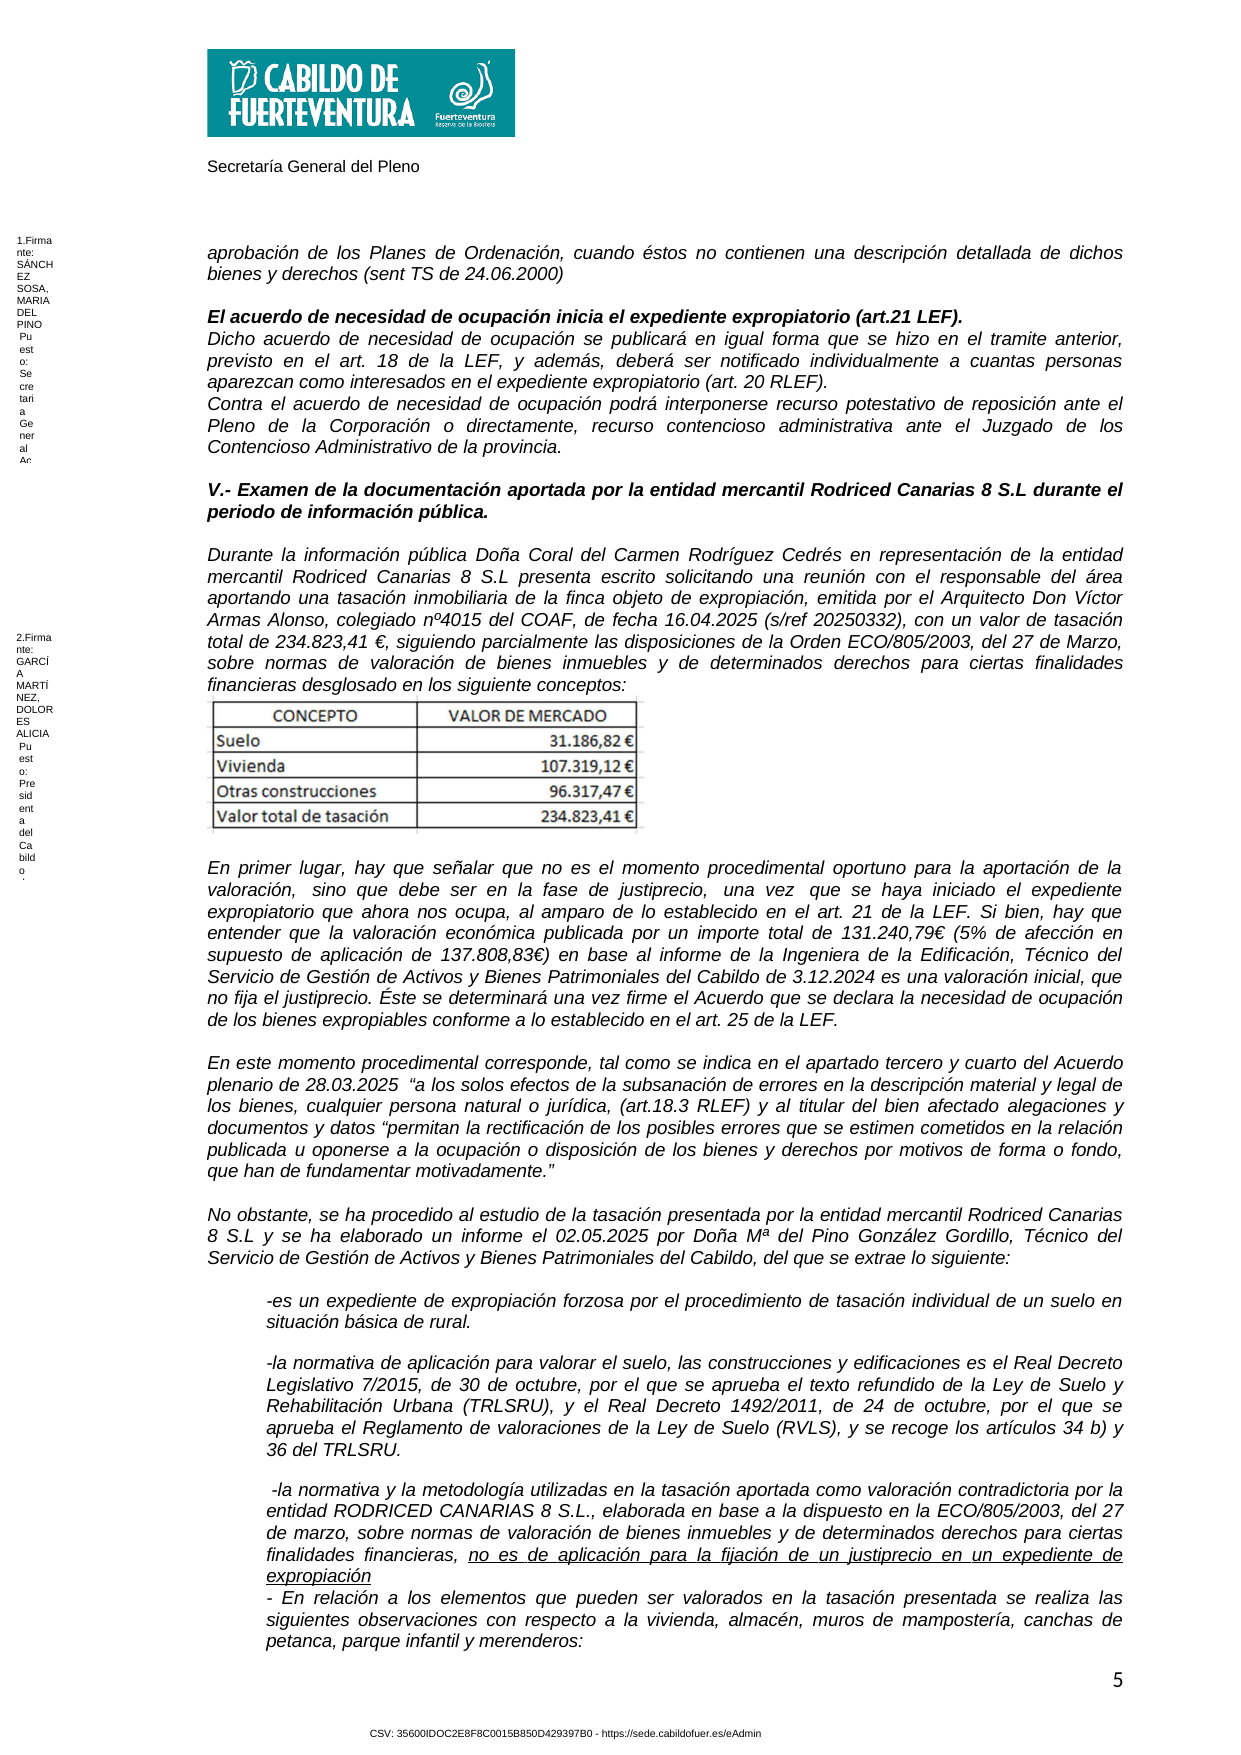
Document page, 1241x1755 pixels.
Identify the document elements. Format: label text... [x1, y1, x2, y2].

subtitle V.- Examen de la documentación aportada por la entidad mercantil Rodriced Canarias 8 S.L durante el periodo de información pública. [207, 479, 1123, 522]
text En este momento procedimental corresponde, tal como se indica en el apartado tercero y cuarto del Acuerdo plenario de 28.03.2025 “a los solos efectos de la subsanación de errores en la descripción material y legal de los bienes, cualquier persona natural o jurídica, (art.18.3 RLEF) y al titular del bien afectado alegaciones y documentos y datos “permitan la rectificación de los posibles errores que se estimen cometidos en la relación publicada u oponerse a la ocupación o disposición de los bienes y derechos por motivos de forma o fondo, que han de fundamentar motivadamente.” [207, 1052, 1123, 1182]
subtitle 5 [203, 1665, 1123, 1693]
text Contra el acuerdo de necesidad de ocupación podrá interponerse recurso potestativo de reposición ante el Pleno de la Corporación o directamente, recurso contencioso administrativa ante el Juzgado de los Contencioso Administrativo de la provincia. [207, 393, 1123, 458]
text Dicho acuerdo de necesidad de ocupación se publicará en igual forma que se hizo en el tramite anterior, previsto en el art. 18 de la LEF, y además, deberá ser notificado individualmente a cuantas personas aparezcan como interesados en el expediente expropiatorio (art. 20 RLEF). [207, 328, 1123, 393]
subtitle El acuerdo de necesidad de ocupación inicia el expediente expropiatorio (art.21 LEF). [207, 306, 1241, 328]
text 1.Firmante: SÁNCHEZ SOSA,MARIA DEL PINO [17, 234, 54, 330]
text aprobación de los Planes de Ordenación, cuando éstos no contienen una descripción detallada de dichos bienes y derechos (sent TS de 24.06.2000) [207, 241, 1123, 285]
text No obstante, se ha procedido al estudio de la tasación presentada por la entidad mercantil Rodriced Canarias 8 S.L y se ha elaborado un informe el 02.05.2025 por Doña Mª del Pino González Gordillo, Técnico del Servicio de Gestión de Activos y Bienes Patrimoniales del Cabildo, del que se extrae lo siguiente: [207, 1203, 1123, 1268]
text -la normativa y la metodología utilizadas en la tasación aportada como valoración contradictoria por la entidad RODRICED CANARIAS 8 S.L., elaborada en base a la dispuesto en la ECO/805/2003, del 27 de marzo, sobre normas de valoración de bienes inmuebles y de determinados derechos para ciertas finalidades financieras, no es de aplicación para la fijación de un justiprecio en un expediente de expropiación [266, 1479, 1123, 1587]
text Puesto: Presidenta del Cabildo de Fuerteventura Fecha Firma: 22/08/2025 11:50:06 [19, 740, 36, 879]
text Puesto: Secretaria General Acctal. del Pleno Fecha Firma: 22/08/2025 09:28:22 [19, 331, 37, 463]
text -la normativa de aplicación para valorar el suelo, las construcciones y edificaciones es el Real Decreto Legislativo 7/2015, de 30 de octubre, por el que se aprueba el texto refundido de la Ley de Suelo y Rehabilitación Urbana (TRLSRU), y el Real Decreto 1492/2011, de 24 de octubre, por el que se aprueba el Reglamento de valoraciones de la Ley de Suelo (RVLS), y se recoge los artículos 34 b) y 36 del TRLSRU. [266, 1352, 1123, 1460]
text -es un expediente de expropiación forzosa por el procedimiento de tasación individual de un suelo en situación básica de rural. [266, 1290, 1123, 1333]
text Durante la información pública Doña Coral del Carmen Rodríguez Cedrés en representación de la entidad mercantil Rodriced Canarias 8 S.L presenta escrito solicitando una reunión con el responsable del área aportando una tasación inmobiliaria de la finca objeto de expropiación, emitida por el Arquitecto Don Víctor Armas Alonso, colegiado nº4015 del COAF, de fecha 16.04.2025 (s/ref 20250332), con un valor de tasación total de 234.823,41 €, siguiendo parcialmente las disposiciones de la Orden ECO/805/2003, del 27 de Marzo, sobre normas de valoración de bienes inmuebles y de determinados derechos para ciertas finalidades financieras desglosado en los siguiente conceptos: [207, 544, 1123, 695]
text - En relación a los elementos que pueden ser valorados en la tasación presentada se realiza las siguientes observaciones con respecto a la vivienda, almacén, muros de mampostería, canchas de petanca, parque infantil y merenderos: [266, 1587, 1123, 1652]
text 2.Firmante: GARCÍA MARTÍNEZ, DOLORES ALICIA [16, 632, 53, 740]
text En primer lugar, hay que señalar que no es el momento procedimental oportuno para la aportación de la valoración, sino que debe ser en la fase de justiprecio, una vez que se haya iniciado el expediente expropiatorio que ahora nos ocupa, al amparo de lo establecido en el art. 21 de la LEF. Si bien, hay que entender que la valoración económica publicada por un importe total de 131.240,79€ (5% de afección en supuesto de aplicación de 137.808,83€) en base al informe de la Ingeniera de la Edificación, Técnico del Servicio de Gestión de Activos y Bienes Patrimoniales del Cabildo de 3.12.2024 es una valoración inicial, que no fija el justiprecio. Éste se determinará una vez firme el Acuerdo que se declara la necesidad de ocupación de los bienes expropiables conforme a lo establecido en el art. 25 de la LEF. [207, 857, 1123, 1030]
